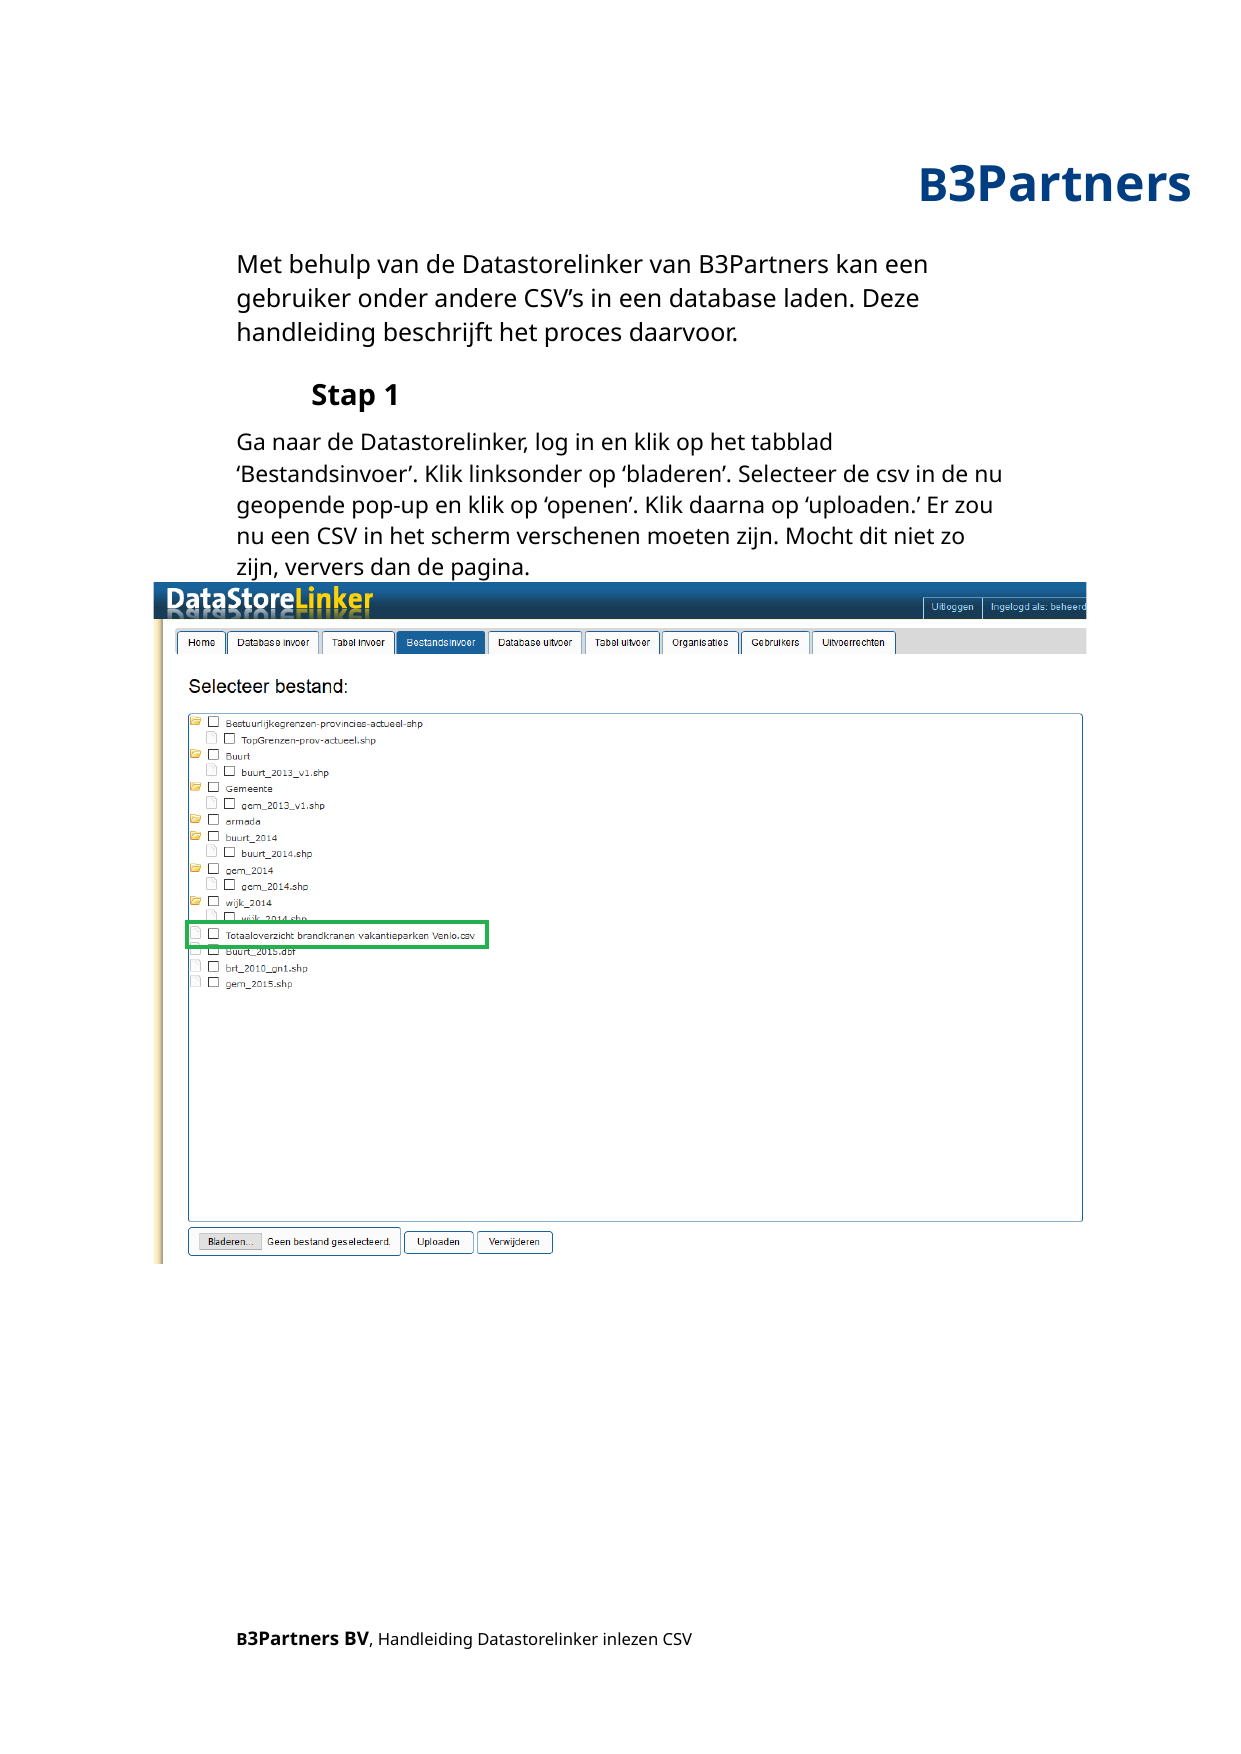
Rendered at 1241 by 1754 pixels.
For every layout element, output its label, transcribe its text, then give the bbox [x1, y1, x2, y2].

text Met behulp van de Datastorelinker van B3Partners kan een gebruiker onder andere CSV’s in een database laden. Deze handleiding beschrijft het proces daarvoor. [236, 247, 1004, 349]
text Ga naar de Datastorelinker, log in en klik op het tabblad ‘Bestandsinvoer’. Klik linksonder op ‘bladeren’. Selecteer de csv in de nu geopende pop-up en klik op ‘openen’. Klik daarna op ‘uploaden.’ Er zou nu een CSV in het scherm verschenen moeten zijn. Mocht dit niet zo zijn, ververs dan de pagina. [236, 426, 1004, 582]
subtitle Stap 1 [311, 374, 1004, 414]
picture [153, 582, 1087, 1264]
